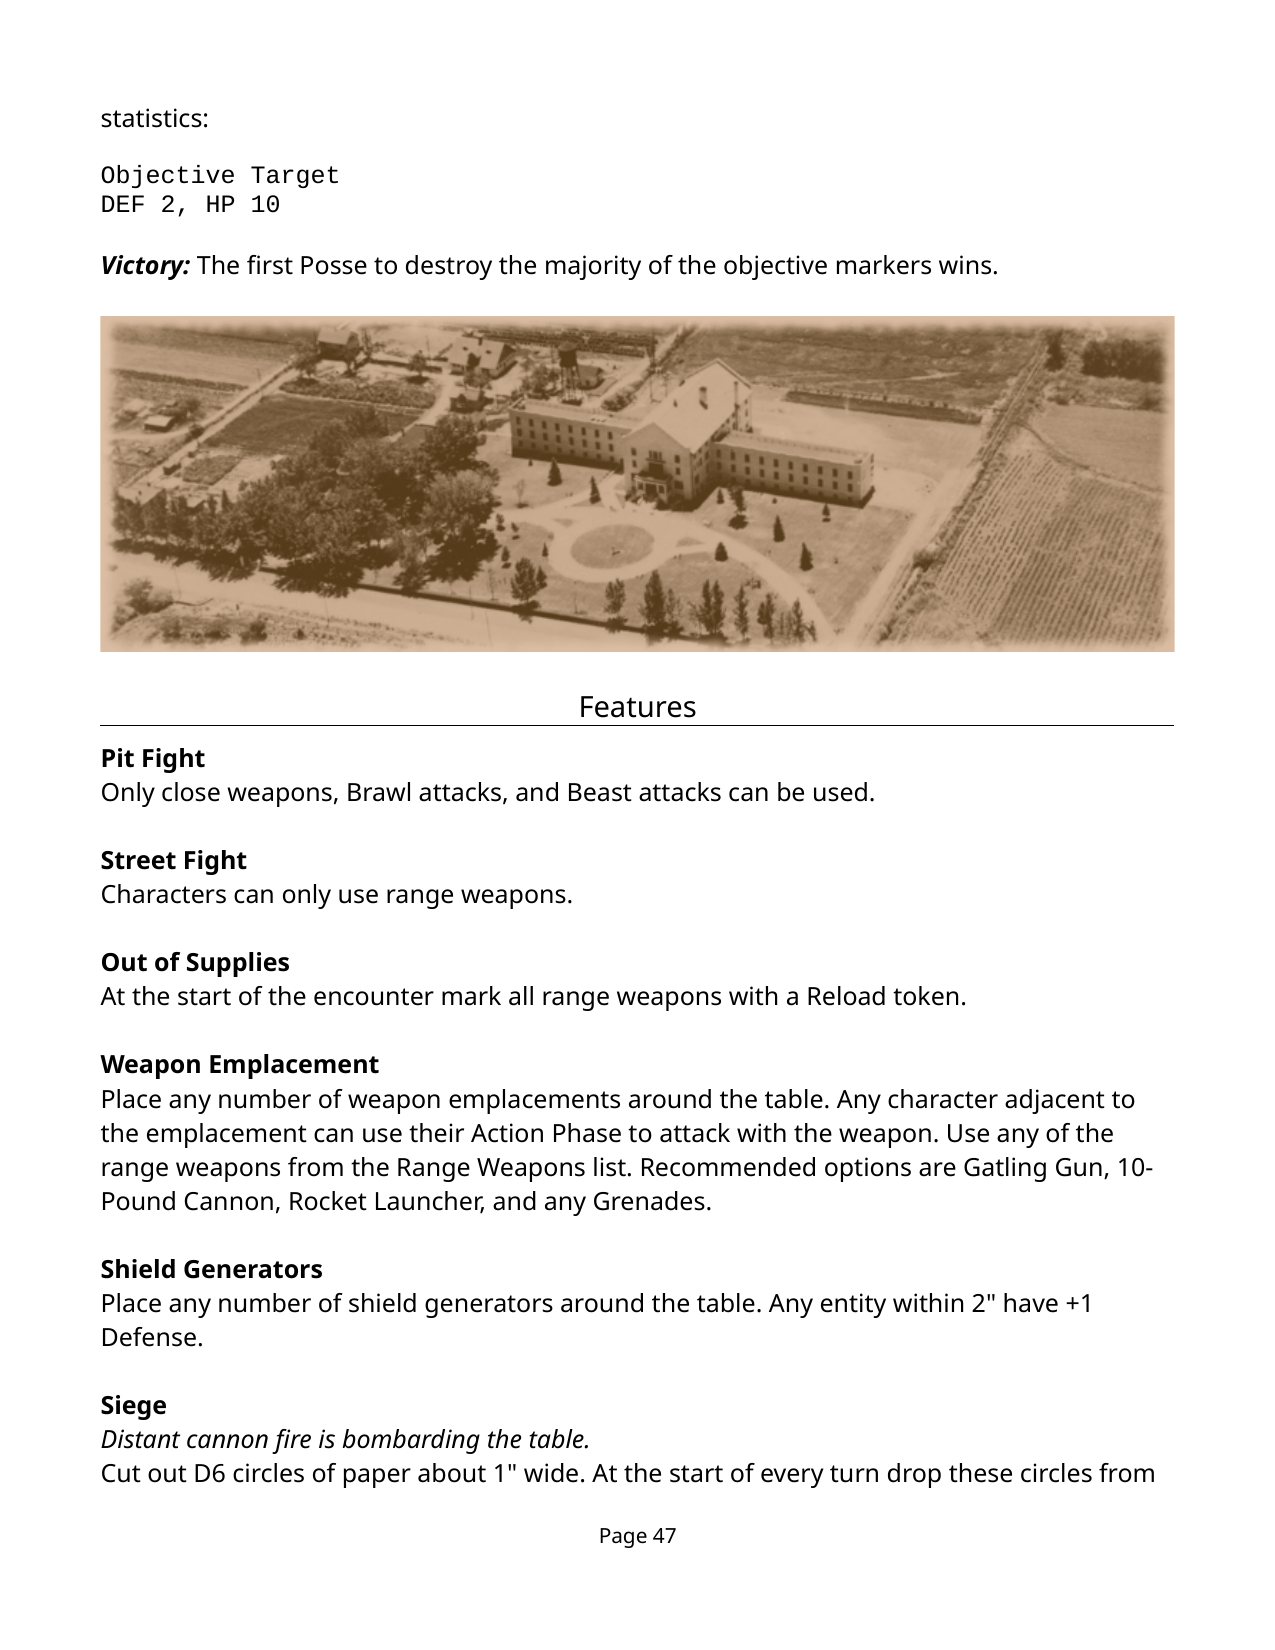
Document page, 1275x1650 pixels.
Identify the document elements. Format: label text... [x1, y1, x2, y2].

text Cut out D6 circles of paper about 1" wide. At the start of every turn drop these circles from [100, 1456, 1174, 1490]
text Street Fight [100, 843, 1174, 877]
text Shield Generators [100, 1252, 1174, 1286]
picture [100, 316, 1175, 652]
text Characters can only use range weapons. [100, 877, 1174, 911]
text Only close weapons, Brawl attacks, and Beast attacks can be used. [100, 775, 1174, 809]
text At the start of the encounter mark all range weapons with a Reload token. [100, 979, 1174, 1013]
text DEF 2, HP 10 [100, 191, 1174, 219]
subtitle Features [100, 686, 1174, 725]
text Victory: The first Posse to destroy the majority of the objective markers wins. [100, 248, 1174, 282]
text Pit Fight [100, 741, 1174, 775]
text Objective Target [100, 163, 1174, 191]
text Weapon Emplacement [100, 1047, 1174, 1081]
text statistics: [100, 100, 1174, 134]
text Place any number of weapon emplacements around the table. Any character adjacent to the emplacement can use their Action Phase to attack with the weapon. Use any of the range weapons from the Range Weapons list. Recommended options are Gatling Gun, 10-Pound Cannon, Rocket Launcher, and any Grenades. [100, 1081, 1174, 1217]
text Siege [100, 1388, 1174, 1422]
text Distant cannon fire is bombarding the table. [100, 1422, 1174, 1456]
text Place any number of shield generators around the table. Any entity within 2" have +1 Defense. [100, 1286, 1174, 1354]
text Out of Supplies [100, 945, 1174, 979]
